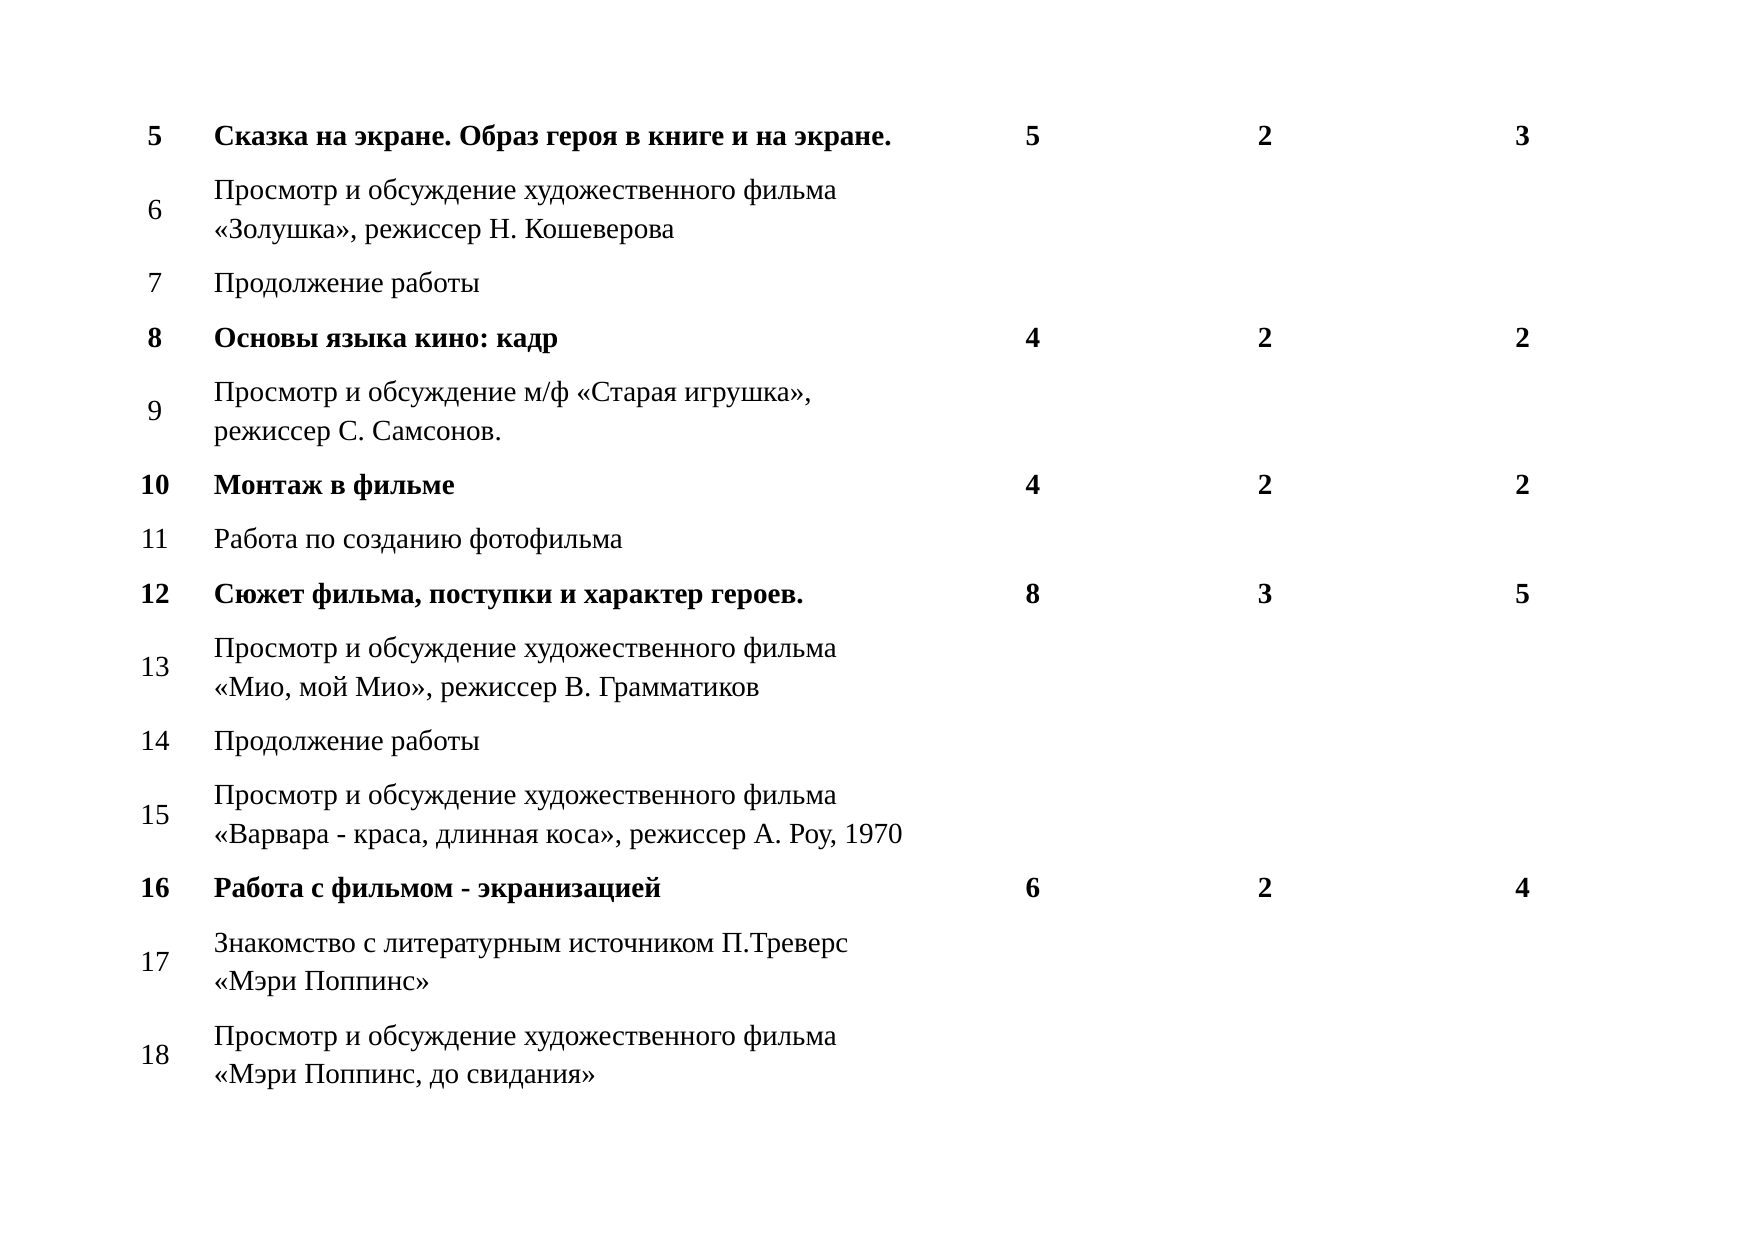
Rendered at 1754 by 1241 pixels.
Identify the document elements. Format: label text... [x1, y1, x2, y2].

table_cell [1132, 778, 1398, 870]
table_cell [1132, 265, 1398, 320]
table_cell 7 [107, 265, 202, 320]
table_cell [933, 173, 1132, 265]
table_cell [933, 1018, 1132, 1111]
table_cell 5 [107, 118, 202, 172]
table_cell 2 [1132, 467, 1398, 521]
table_cell [1398, 630, 1647, 723]
table_cell 8 [107, 320, 202, 374]
table_cell Знакомство с литературным источником П.Треверс «Мэри Поппинс» [203, 925, 933, 1018]
table_cell Основы языка кино: кадр [203, 320, 933, 374]
table_cell Продолжение работы [203, 265, 933, 320]
table_cell 5 [933, 118, 1132, 172]
table_cell 2 [1132, 118, 1398, 172]
table_cell Сказка на экране. Образ героя в книге и на экране. [203, 118, 933, 172]
table_cell Работа с фильмом - экранизацией [203, 870, 933, 925]
table_cell [933, 778, 1132, 870]
table_cell 2 [1132, 870, 1398, 925]
table_cell 17 [107, 925, 202, 1018]
table_cell [1398, 374, 1647, 467]
table_cell 10 [107, 467, 202, 521]
table_cell 5 [1398, 576, 1647, 630]
table_cell 14 [107, 723, 202, 777]
table_cell Сюжет фильма, поступки и характер героев. [203, 576, 933, 630]
table_cell 3 [1398, 118, 1647, 172]
table_cell 11 [107, 521, 202, 576]
table_cell [1398, 173, 1647, 265]
table_cell 3 [1132, 576, 1398, 630]
table_cell 18 [107, 1018, 202, 1111]
table_cell Просмотр и обсуждение художественного фильма «Варвара - краса, длинная коса», режиссер А. Роу, 1970 [203, 778, 933, 870]
table_cell Просмотр и обсуждение художественного фильма «Мэри Поппинс, до свидания» [203, 1018, 933, 1111]
table_cell Просмотр и обсуждение м/ф «Старая игрушка», режиссер С. Самсонов. [203, 374, 933, 467]
table_cell [1132, 723, 1398, 777]
table_cell 13 [107, 630, 202, 723]
table_cell 6 [933, 870, 1132, 925]
table_cell 4 [933, 320, 1132, 374]
table_cell 4 [1398, 870, 1647, 925]
table_cell [933, 265, 1132, 320]
table_cell [933, 630, 1132, 723]
table_cell [933, 521, 1132, 576]
table_cell [1398, 925, 1647, 1018]
table_cell 9 [107, 374, 202, 467]
table_cell 2 [1398, 467, 1647, 521]
table_cell Просмотр и обсуждение художественного фильма «Золушка», режиссер Н. Кошеверова [203, 173, 933, 265]
table_cell 6 [107, 173, 202, 265]
table_cell Работа по созданию фотофильма [203, 521, 933, 576]
table_cell 15 [107, 778, 202, 870]
table_cell [1398, 265, 1647, 320]
table_cell [1398, 521, 1647, 576]
table_cell [1132, 374, 1398, 467]
table_cell 8 [933, 576, 1132, 630]
table_cell [1132, 630, 1398, 723]
table_cell 12 [107, 576, 202, 630]
table_cell [1132, 1018, 1398, 1111]
table_cell [1398, 723, 1647, 777]
table_cell [1132, 173, 1398, 265]
table_cell [933, 374, 1132, 467]
table_cell 4 [933, 467, 1132, 521]
table_cell [933, 723, 1132, 777]
table_cell Монтаж в фильме [203, 467, 933, 521]
table_cell [933, 925, 1132, 1018]
table_cell 2 [1398, 320, 1647, 374]
table_cell Просмотр и обсуждение художественного фильма «Мио, мой Мио», режиссер В. Грамматиков [203, 630, 933, 723]
table_cell [1132, 925, 1398, 1018]
table_cell [1132, 521, 1398, 576]
table_cell 2 [1132, 320, 1398, 374]
table_cell Продолжение работы [203, 723, 933, 777]
table_cell 16 [107, 870, 202, 925]
table_cell [1398, 1018, 1647, 1111]
table_cell [1398, 778, 1647, 870]
